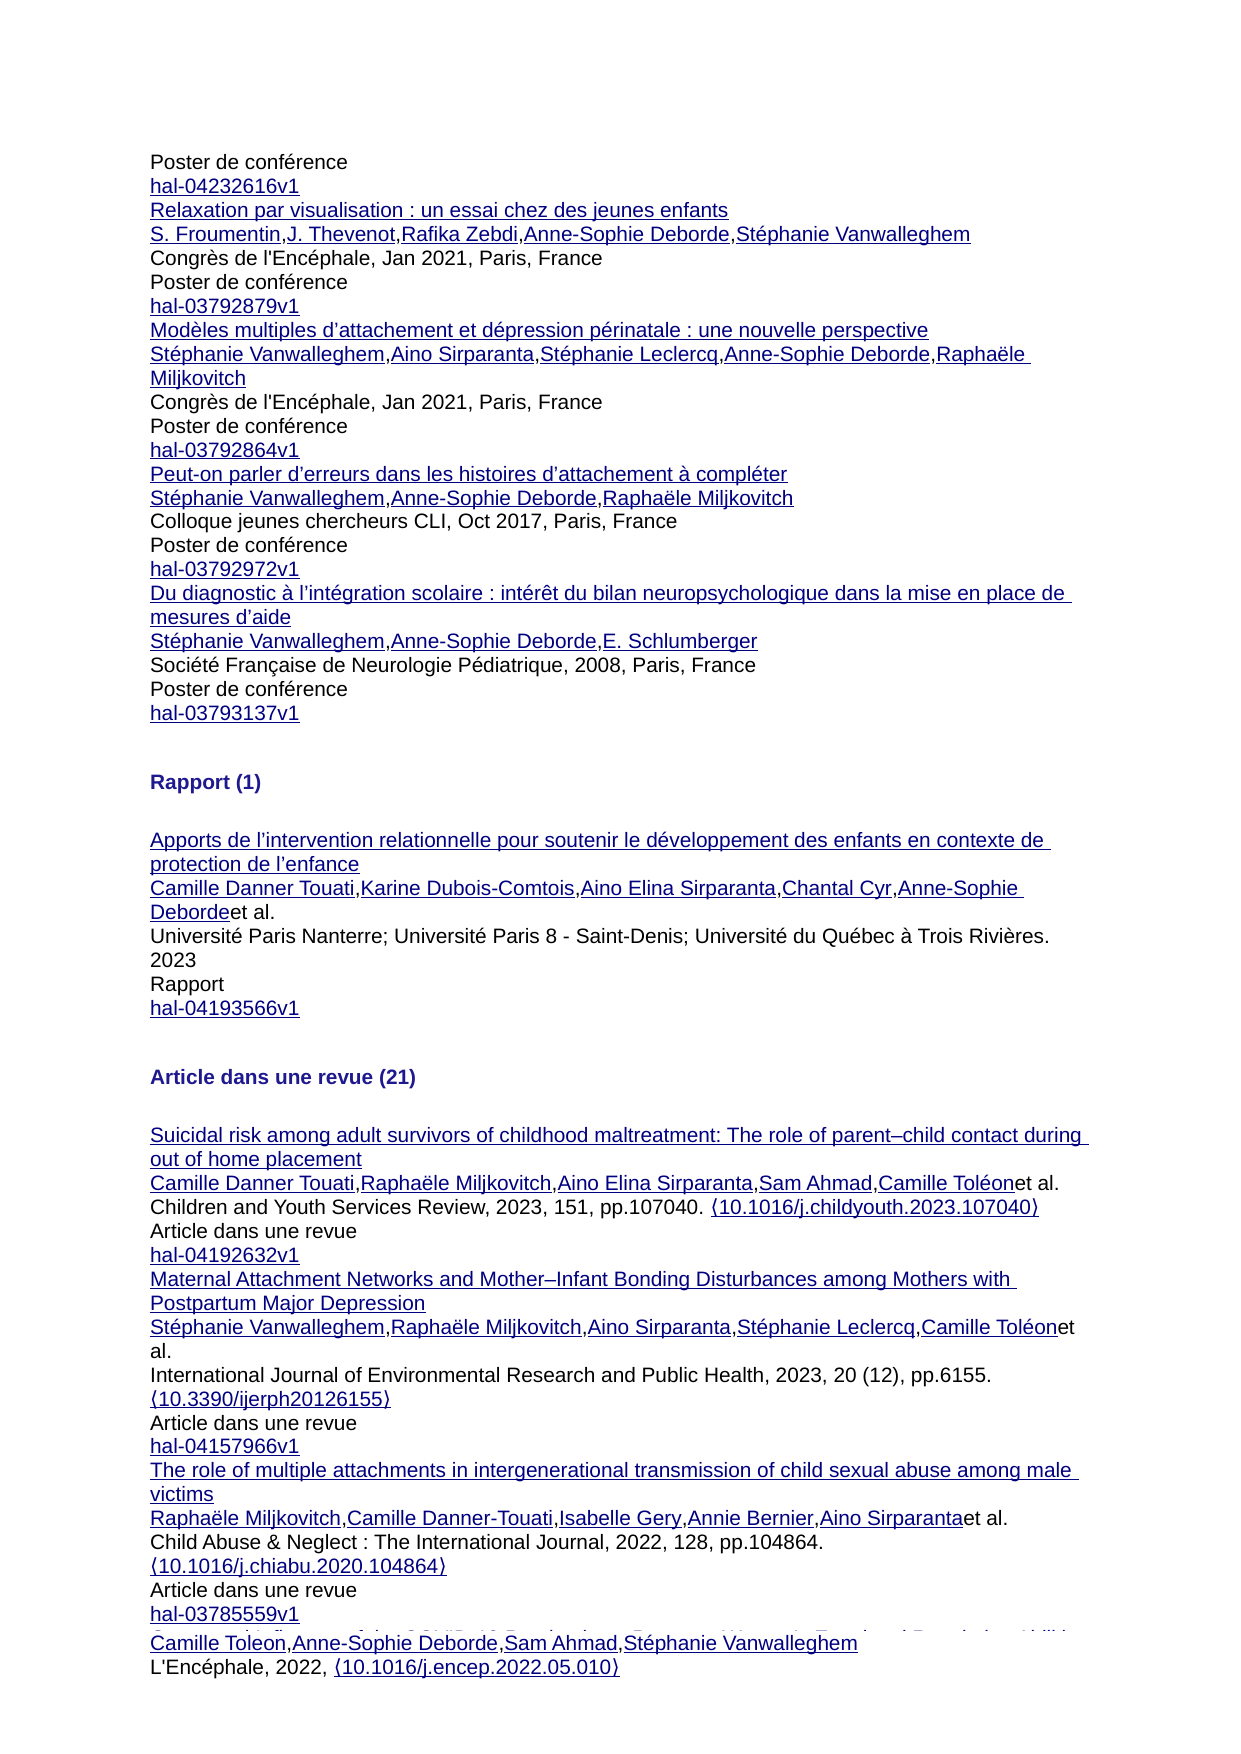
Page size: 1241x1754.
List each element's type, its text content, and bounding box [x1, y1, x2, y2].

table_header Apports de l’intervention relationnelle pour soutenir le développement des enfants en contexte de protection de l’enfance Camille Danner Touati,Karine Dubois-Comtois,Aino Elina Sirparanta,Chantal Cyr,Anne-Sophie Debordeet al. Université Paris Nanterre; Université Paris 8 - Saint-Denis; Université du Québec à Trois Rivières. 2023 Rapport hal-04193566v1 [150, 828, 1090, 1020]
table_cell Relaxation par visualisation : un essai chez des jeunes enfants S. Froumentin,J. Thevenot,Rafika Zebdi,Anne-Sophie Deborde,Stéphanie Vanwalleghem Congrès de l'Encéphale, Jan 2021, Paris, France Poster de conférence hal-03792879v1 [150, 198, 1090, 318]
table_cell Du diagnostic à l’intégration scolaire : intérêt du bilan neuropsychologique dans la mise en place de mesures d’aide Stéphanie Vanwalleghem,Anne-Sophie Deborde,E. Schlumberger Société Française de Neurologie Pédiatrique, 2008, Paris, France Poster de conférence hal-03793137v1 [150, 581, 1090, 725]
table_header Suicidal risk among adult survivors of childhood maltreatment: The role of parent–child contact during out of home placement Camille Danner Touati,Raphaële Miljkovitch,Aino Elina Sirparanta,Sam Ahmad,Camille Toléonet al. Children and Youth Services Review, 2023, 151, pp.107040. ⟨10.1016/j.childyouth.2023.107040⟩ Article dans une revue hal-04192632v1 [150, 1123, 1090, 1267]
table_cell Peut-on parler d’erreurs dans les histoires d’attachement à compléter Stéphanie Vanwalleghem,Anne-Sophie Deborde,Raphaële Miljkovitch Colloque jeunes chercheurs CLI, Oct 2017, Paris, France Poster de conférence hal-03792972v1 [150, 461, 1090, 581]
subtitle Rapport (1) [150, 770, 1090, 794]
table_cell The role of multiple attachments in intergenerational transmission of child sexual abuse among male victims Raphaële Miljkovitch,Camille Danner-Touati,Isabelle Gery,Annie Bernier,Aino Sirparantaet al. Child Abuse & Neglect : The International Journal, 2022, 128, pp.104864. ⟨10.1016/j.chiabu.2020.104864⟩ Article dans une revue hal-03785559v1 [150, 1458, 1090, 1626]
subtitle Article dans une revue (21) [150, 1064, 1090, 1088]
table_cell Maternal Attachment Networks and Mother–Infant Bonding Disturbances among Mothers with Postpartum Major Depression Stéphanie Vanwalleghem,Raphaële Miljkovitch,Aino Sirparanta,Stéphanie Leclercq,Camille Toléonet al. International Journal of Environmental Research and Public Health, 2023, 20 (12), pp.6155. ⟨10.3390/ijerph20126155⟩ Article dans une revue hal-04157966v1 [150, 1267, 1090, 1458]
table_cell Contextual Influence of the COVID-19 Pandemic on Pregnant Women’s Emotional Regulation Abilities Camille Toleon,Anne-Sophie Deborde,Sam Ahmad,Stéphanie Vanwalleghem L'Encéphale, 2022, ⟨10.1016/j.encep.2022.05.010⟩ [150, 1626, 1090, 1679]
table_cell Modèles multiples d’attachement et dépression périnatale : une nouvelle perspective Stéphanie Vanwalleghem,Aino Sirparanta,Stéphanie Leclercq,Anne-Sophie Deborde,Raphaële Miljkovitch Congrès de l'Encéphale, Jan 2021, Paris, France Poster de conférence hal-03792864v1 [150, 318, 1090, 461]
table_cell Poster de conférence hal-04232616v1 [150, 150, 1090, 198]
